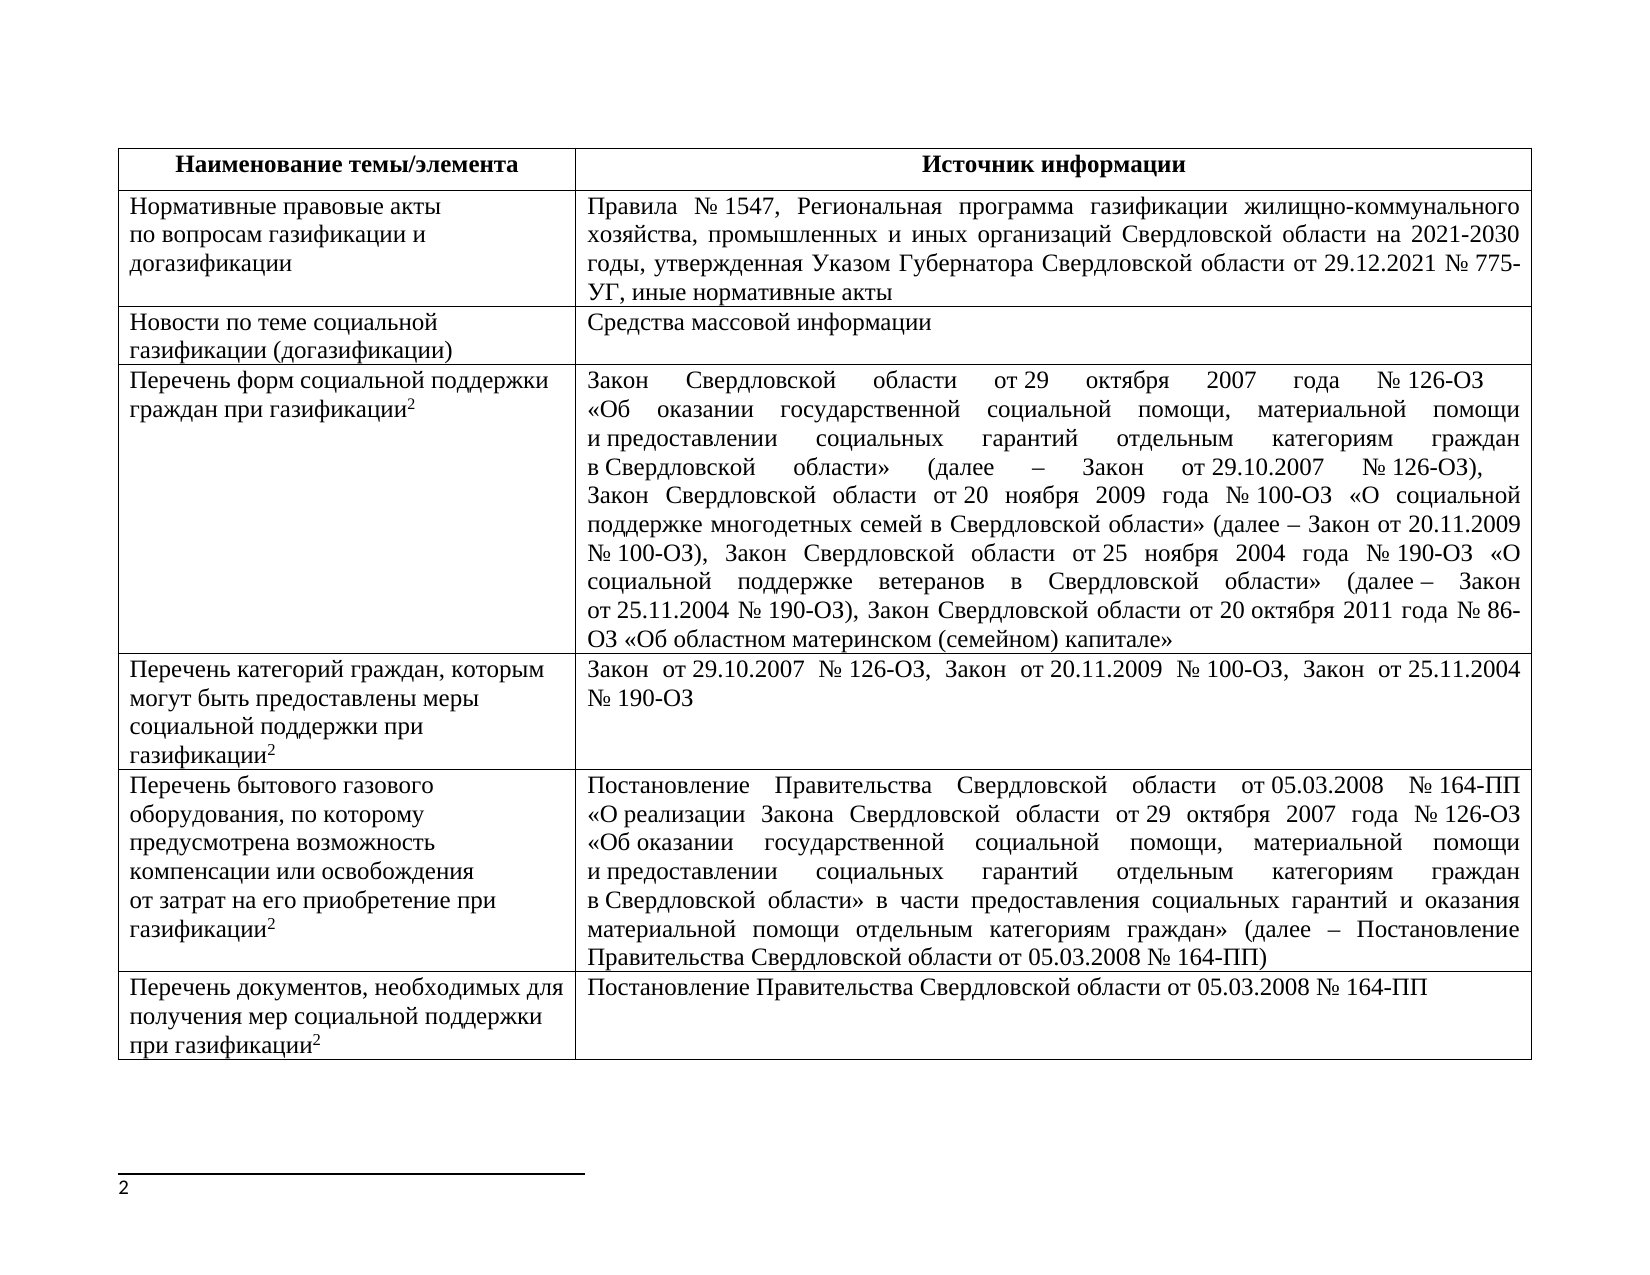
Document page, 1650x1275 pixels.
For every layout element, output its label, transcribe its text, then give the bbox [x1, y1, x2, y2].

table_cell Закон от 29.10.2007 № 126-ОЗ, Закон от 20.11.2009 № 100-ОЗ, Закон от 25.11.2004 № 190-ОЗ [576, 654, 1531, 769]
table_header Наименование темы/элемента [119, 149, 575, 190]
table_cell Закон Свердловской области от 29 октября 2007 года № 126-ОЗ «Об оказании государственной социальной помощи, материальной помощи и предоставлении социальных гарантий отдельным категориям граждан в Свердловской области» (далее – Закон от 29.10.2007 № 126-ОЗ), Закон Свердловской области от 20 ноября 2009 года № 100-ОЗ «О социальной поддержке многодетных семей в Свердловской области» (далее – Закон от 20.11.2009 № 100-ОЗ), Закон Свердловской области от 25 ноября 2004 года № 190-ОЗ «О социальной поддержке ветеранов в Свердловской области» (далее – Закон от 25.11.2004 № 190-ОЗ), Закон Свердловской области от 20 октября 2011 года № 86-ОЗ «Об областном материнском (семейном) капитале» [576, 365, 1531, 653]
table_cell Новости по теме социальной газификации (догазификации) [119, 307, 575, 364]
table_cell Средства массовой информации [576, 307, 1531, 364]
table_cell Правила № 1547, Региональная программа газификации жилищно-коммунального хозяйства, промышленных и иных организаций Свердловской области на 2021-2030 годы, утвержденная Указом Губернатора Свердловской области от 29.12.2021 № 775-УГ, иные нормативные акты [576, 191, 1531, 306]
table_cell Перечень бытового газового оборудования, по которому предусмотрена возможность компенсации или освобождения от затрат на его приобретение при газификации2 [119, 770, 575, 971]
table_cell Перечень категорий граждан, которым могут быть предоставлены меры социальной поддержки при газификации2 [119, 654, 575, 769]
table_cell Постановление Правительства Свердловской области от 05.03.2008 № 164-ПП [576, 972, 1531, 1058]
table_cell Постановление Правительства Свердловской области от 05.03.2008 № 164-ПП «О реализации Закона Свердловской области от 29 октября 2007 года № 126-ОЗ «Об оказании государственной социальной помощи, материальной помощи и предоставлении социальных гарантий отдельным категориям граждан в Свердловской области» в части предоставления социальных гарантий и оказания материальной помощи отдельным категориям граждан» (далее – Постановление Правительства Свердловской области от 05.03.2008 № 164-ПП) [576, 770, 1531, 971]
table_cell Перечень форм социальной поддержки граждан при газификации [119, 365, 575, 653]
table_cell Нормативные правовые акты по вопросам газификации и догазификации [119, 191, 575, 306]
table_header Источник информации [576, 149, 1531, 190]
table_cell Перечень документов, необходимых для получения мер социальной поддержки при газификации2 [119, 972, 575, 1058]
